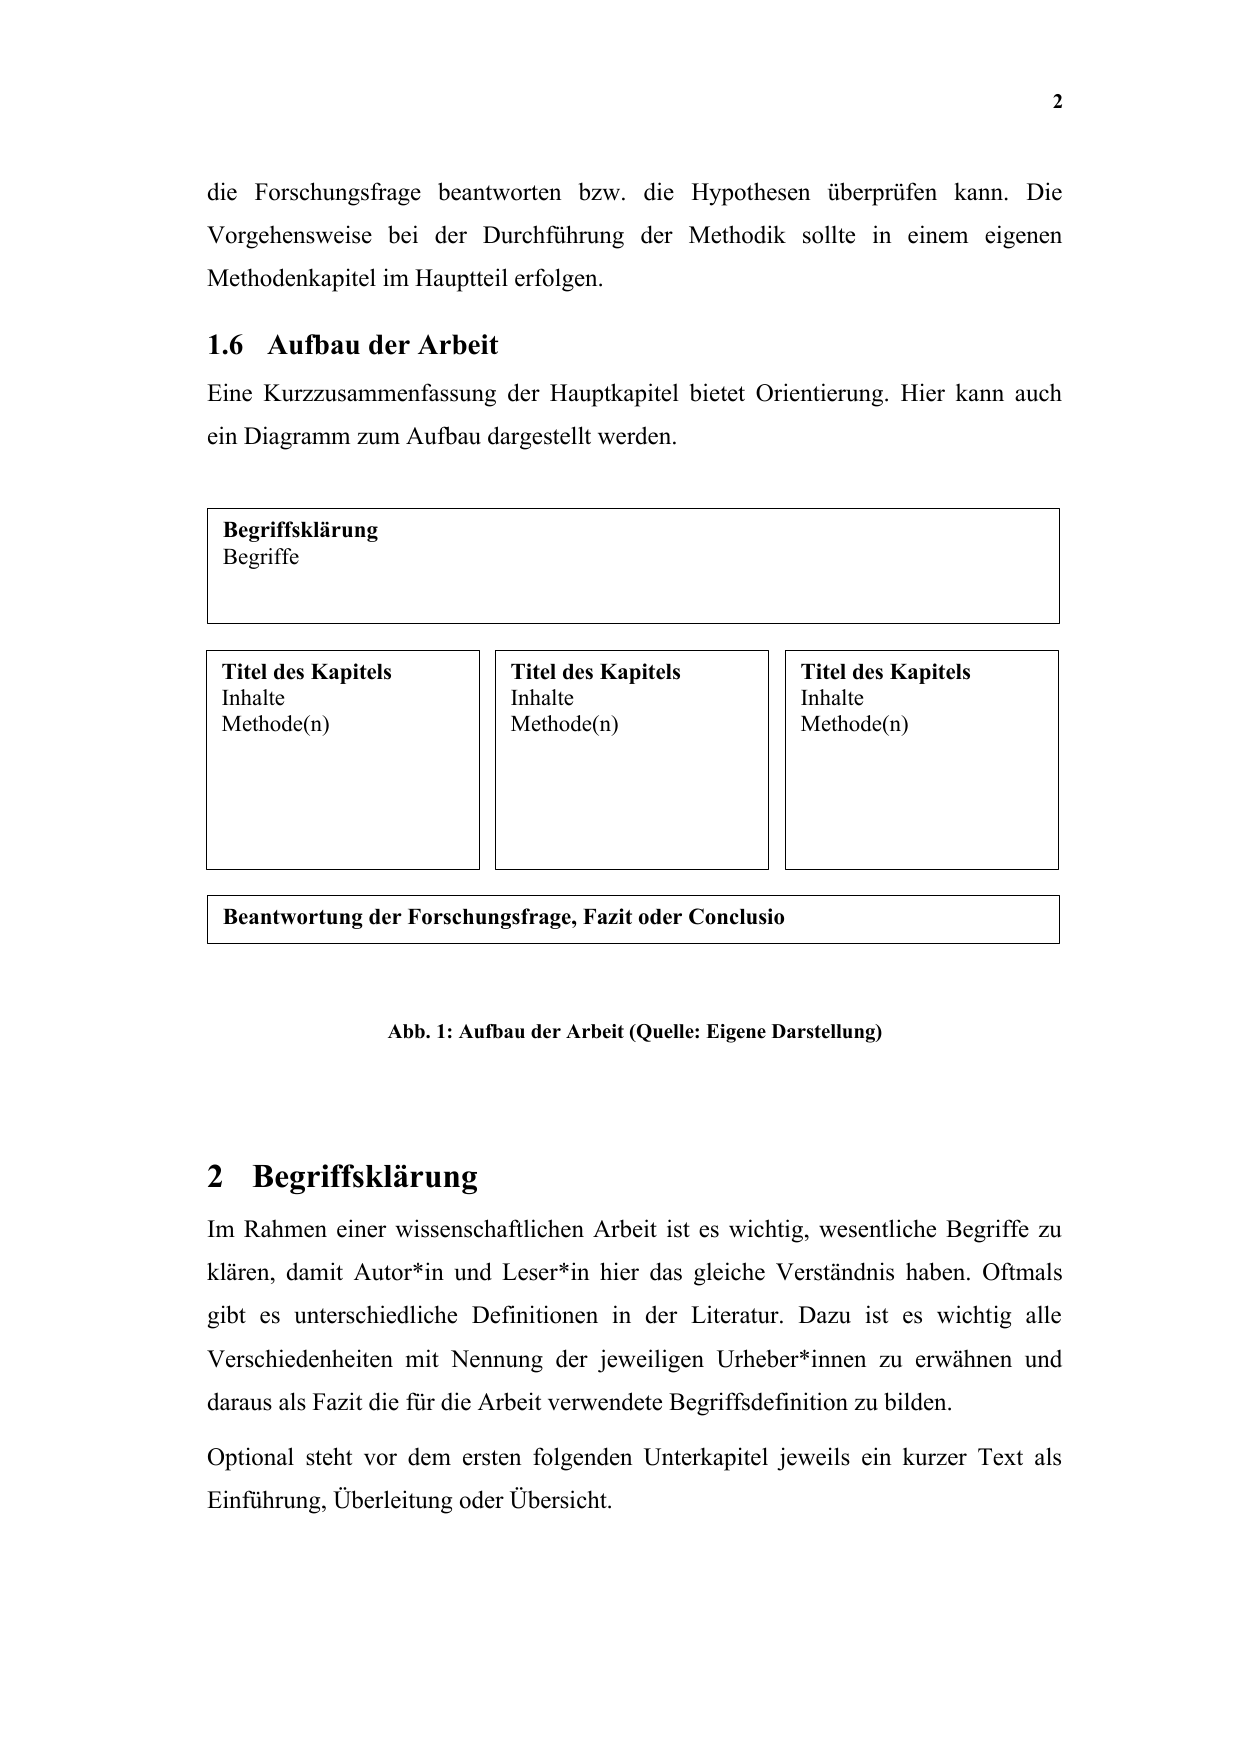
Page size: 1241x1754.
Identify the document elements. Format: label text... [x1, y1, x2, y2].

text Abb. 1: Aufbau der Arbeit (Quelle: Eigene Darstellung) [207, 1019, 1063, 1043]
text Im Rahmen einer wissenschaftlichen Arbeit ist es wichtig, wesentliche Begriffe zu klären, damit Autor*in und Leser*in hier das gleiche Verständnis haben. Oftmals gibt es unterschiedliche Definitionen in der Literatur. Dazu ist es wichtig alle Verschiedenheiten mit Nennung der jeweiligen Urheber*innen zu erwähnen und daraus als Fazit die für die Arbeit verwendete Begriffsdefinition zu bilden. [207, 1214, 1063, 1416]
subtitle Begriffsklärung [207, 1157, 1063, 1195]
text Optional steht vor dem ersten folgenden Unterkapitel jeweils ein kurzer Text als Einführung, Überleitung oder Übersicht. [207, 1442, 1063, 1514]
subtitle Aufbau der Arbeit [207, 327, 1063, 361]
text die Forschungsfrage beantworten bzw. die Hypothesen überprüfen kann. Die Vorgehensweise bei der Durchführung der Methodik sollte in einem eigenen Methodenkapitel im Hauptteil erfolgen. [207, 177, 1063, 292]
text Eine Kurzzusammenfassung der Hauptkapitel bietet Orientierung. Hier kann auch ein Diagramm zum Aufbau dargestellt werden. [207, 378, 1063, 449]
